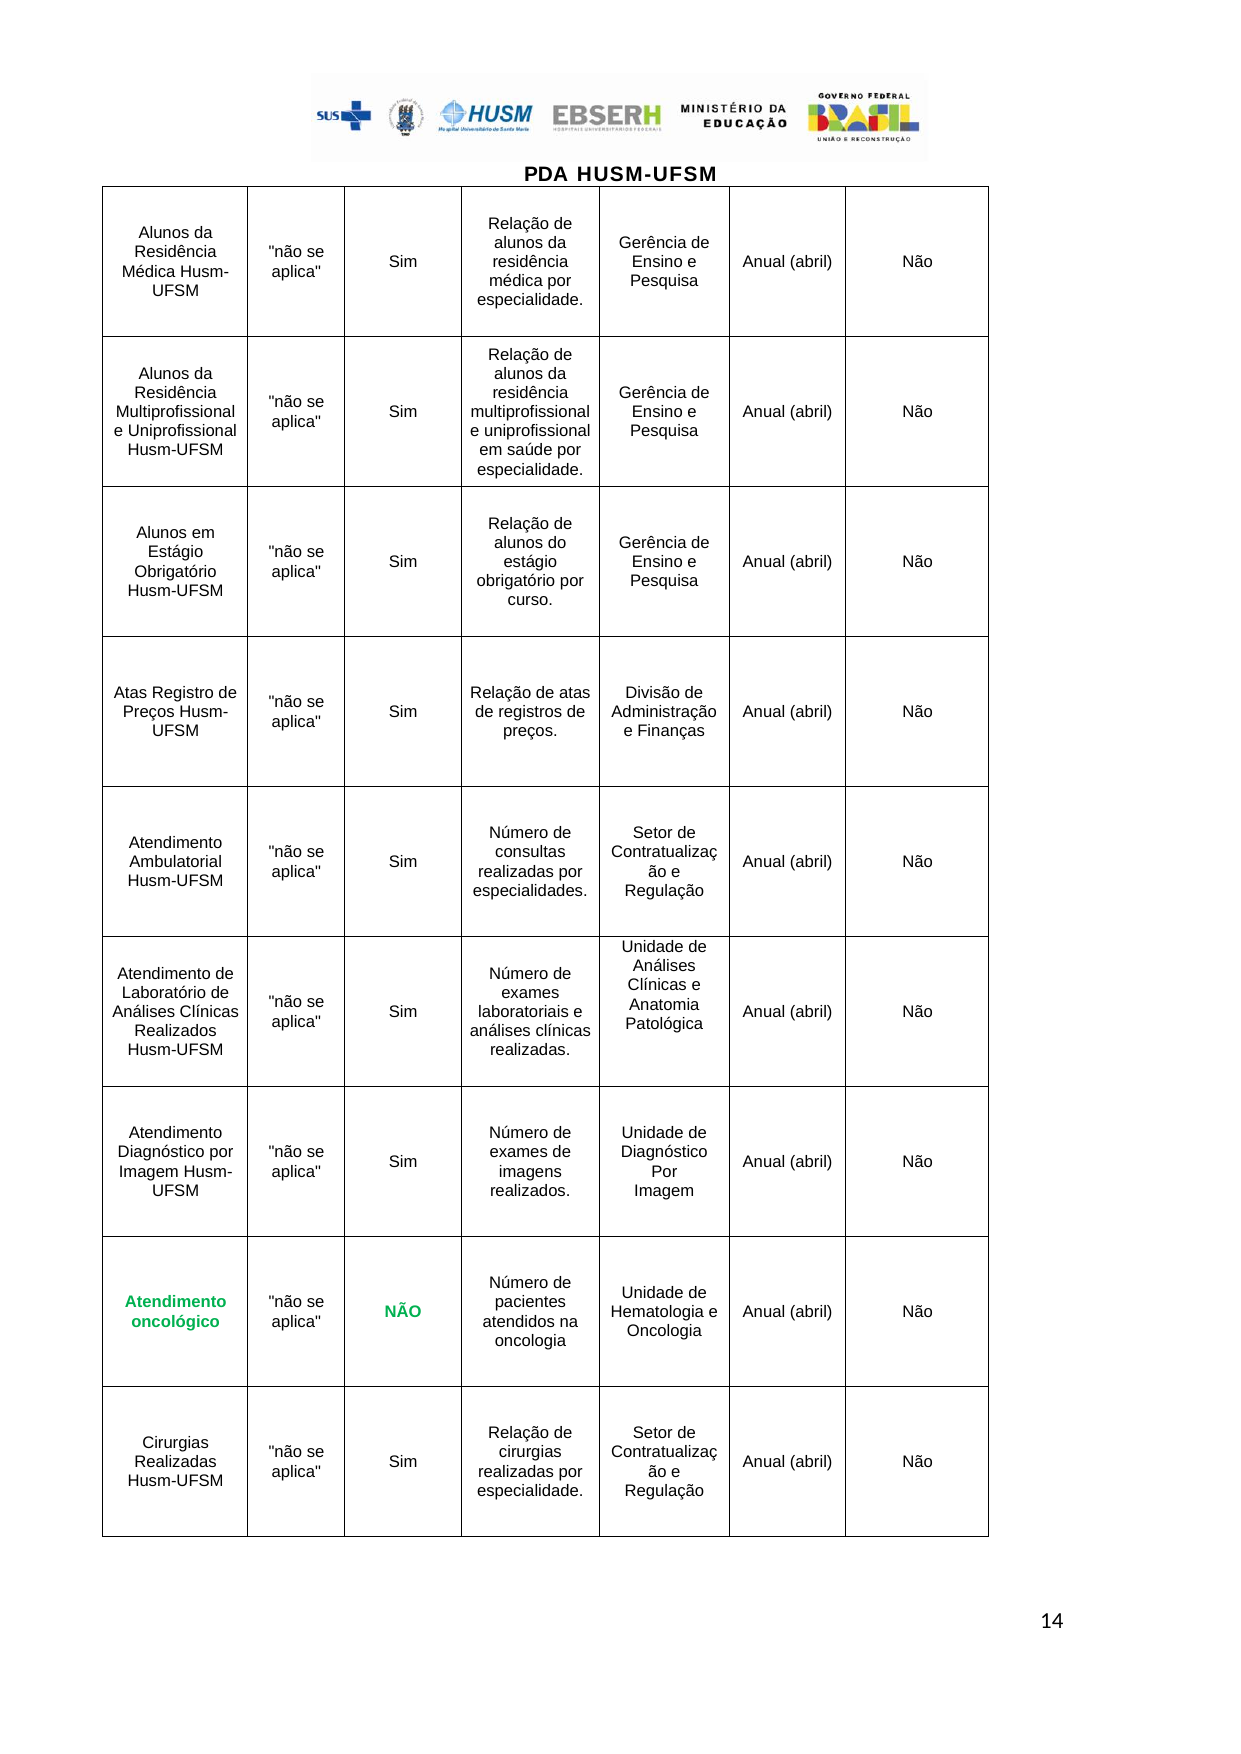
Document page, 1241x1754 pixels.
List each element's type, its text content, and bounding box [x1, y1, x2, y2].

table_cell Cirurgias Realizadas Husm-UFSM [103, 1387, 247, 1536]
table_cell Anual (abril) [730, 187, 845, 336]
table_cell Gerência de Ensino e Pesquisa [600, 187, 729, 336]
table_cell Sim [345, 787, 461, 936]
table_cell Atendimento Diagnóstico por Imagem Husm-UFSM [103, 1087, 247, 1236]
table_cell Unidade de Análises Clínicas e Anatomia Patológica [600, 937, 729, 1086]
table_cell Alunos da Residência Médica Husm-UFSM [103, 187, 247, 336]
table_cell "não se aplica" [248, 337, 344, 486]
table_cell Não [846, 637, 988, 786]
table_cell Unidade de Hematologia e Oncologia [600, 1237, 729, 1386]
table_cell Anual (abril) [730, 337, 845, 486]
table_cell Sim [345, 487, 461, 636]
table_cell Relação de alunos da residência multiprofissional e uniprofissional em saúde por especialidade. [462, 337, 599, 486]
table_cell Não [846, 1087, 988, 1236]
table_cell Sim [345, 1387, 461, 1536]
table_cell Sim [345, 187, 461, 336]
table_cell "não se aplica" [248, 937, 344, 1086]
table_cell "não se aplica" [248, 787, 344, 936]
table_cell "não se aplica" [248, 487, 344, 636]
table_cell Relação de alunos da residência médica por especialidade. [462, 187, 599, 336]
table_cell Não [846, 337, 988, 486]
table_cell Número de exames laboratoriais e análises clínicas realizadas. [462, 937, 599, 1086]
table_cell Não [846, 937, 988, 1086]
table_cell Setor de Contratualização e Regulação [600, 787, 729, 936]
table_cell Anual (abril) [730, 787, 845, 936]
table_cell Relação de cirurgias realizadas por especialidade. [462, 1387, 599, 1536]
table_cell Não [846, 1387, 988, 1536]
table_cell Anual (abril) [730, 1087, 845, 1236]
table_cell Não [846, 1237, 988, 1386]
table_cell Anual (abril) [730, 937, 845, 1086]
table_cell Atendimento Ambulatorial Husm-UFSM [103, 787, 247, 936]
table_cell Número de consultas realizadas por especialidades. [462, 787, 599, 936]
table_cell Anual (abril) [730, 1237, 845, 1386]
table_cell Gerência de Ensino e Pesquisa [600, 337, 729, 486]
table_cell Atas Registro de Preços Husm-UFSM [103, 637, 247, 786]
table_cell Número de pacientes atendidos na oncologia [462, 1237, 599, 1386]
table_cell Gerência de Ensino e Pesquisa [600, 487, 729, 636]
table_cell Não [846, 787, 988, 936]
table_cell Relação de atas de registros de preços. [462, 637, 599, 786]
table_cell Divisão de Administração e Finanças [600, 637, 729, 786]
table_cell Alunos da Residência Multiprofissional e Uniprofissional Husm-UFSM [103, 337, 247, 486]
table_cell Atendimento de Laboratório de Análises Clínicas Realizados Husm-UFSM [103, 937, 247, 1086]
table_cell "não se aplica" [248, 187, 344, 336]
table_cell Anual (abril) [730, 487, 845, 636]
table_cell Atendimento oncológico [103, 1237, 247, 1386]
table_cell Anual (abril) [730, 637, 845, 786]
table_cell Sim [345, 1087, 461, 1236]
table_cell "não se aplica" [248, 1237, 344, 1386]
table_cell "não se aplica" [248, 1387, 344, 1536]
table_cell Anual (abril) [730, 1387, 845, 1536]
table_cell Não [846, 487, 988, 636]
table_cell Sim [345, 337, 461, 486]
table_cell Alunos em Estágio Obrigatório Husm-UFSM [103, 487, 247, 636]
table_cell Não [846, 187, 988, 336]
table_cell "não se aplica" [248, 1087, 344, 1236]
table_cell Unidade de Diagnóstico Por Imagem [600, 1087, 729, 1236]
table_cell Sim [345, 937, 461, 1086]
table_cell Setor de Contratualização e Regulação [600, 1387, 729, 1536]
table_cell "não se aplica" [248, 637, 344, 786]
table_cell Sim [345, 637, 461, 786]
table_cell NÃO [345, 1237, 461, 1386]
table_cell Relação de alunos do estágio obrigatório por curso. [462, 487, 599, 636]
table_cell Número de exames de imagens realizados. [462, 1087, 599, 1236]
